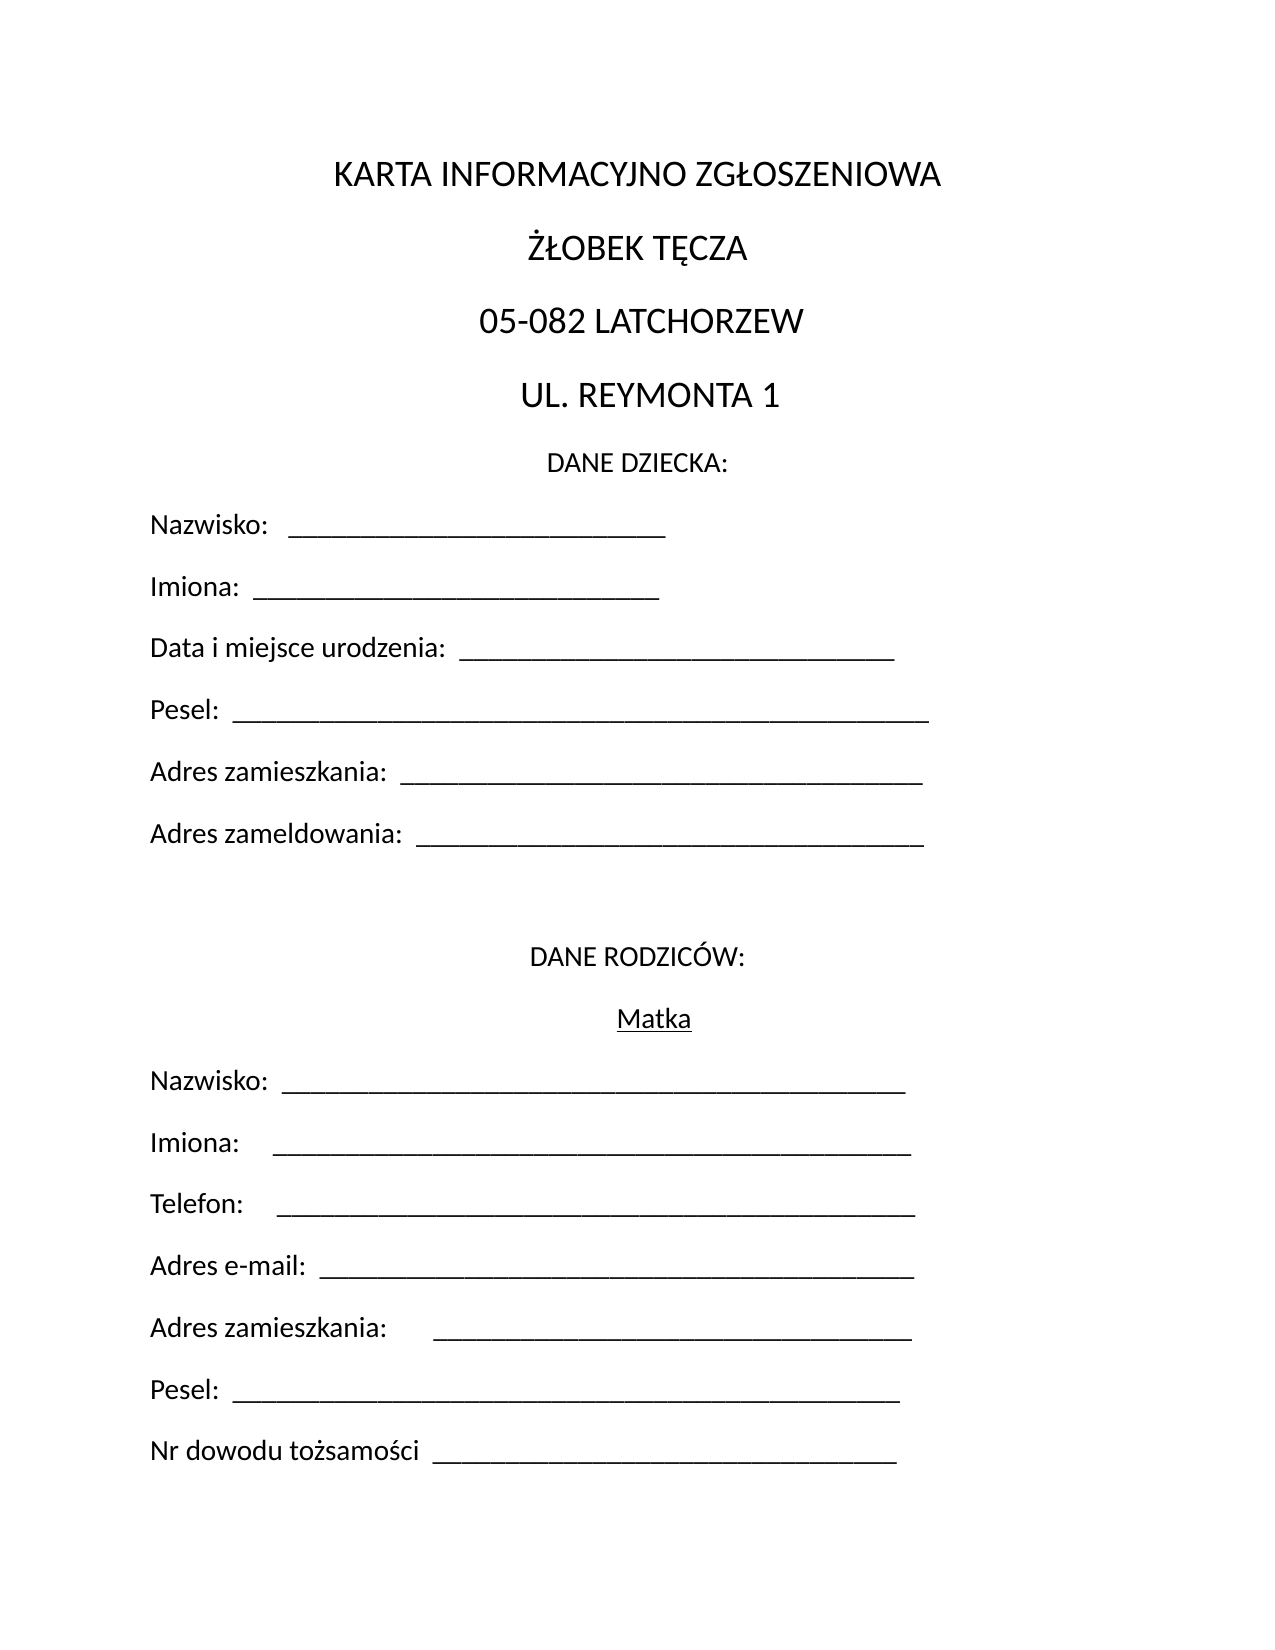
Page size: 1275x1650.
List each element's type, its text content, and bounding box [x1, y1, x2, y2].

text Imiona: ____________________________ [150, 568, 1125, 603]
text 05-082 LATCHORZEW [150, 297, 1125, 343]
text KARTA INFORMACYJNO ZGŁOSZENIOWA [150, 150, 1125, 196]
text Nr dowodu tożsamości ________________________________ [150, 1432, 1125, 1468]
text DANE RODZICÓW: [150, 938, 1125, 974]
text Nazwisko: __________________________ [150, 506, 1125, 542]
text UL. REYMONTA 1 [150, 371, 1125, 416]
text Adres zamieszkania: ____________________________________ [150, 753, 1125, 789]
text Imiona: ____________________________________________ [150, 1124, 1125, 1159]
text Adres e-mail: _________________________________________ [150, 1247, 1125, 1283]
text Adres zameldowania: ___________________________________ [150, 815, 1125, 850]
text DANE DZIECKA: [150, 444, 1125, 480]
text Adres zamieszkania: _________________________________ [150, 1309, 1125, 1344]
text Telefon: ____________________________________________ [150, 1185, 1125, 1221]
text Nazwisko: ___________________________________________ [150, 1062, 1125, 1097]
text Data i miejsce urodzenia: ______________________________ [150, 629, 1125, 665]
text Pesel: ________________________________________________ [150, 691, 1125, 727]
text Pesel: ______________________________________________ [150, 1371, 1125, 1406]
text Matka [150, 1000, 1125, 1036]
text ŻŁOBEK TĘCZA [150, 223, 1125, 269]
